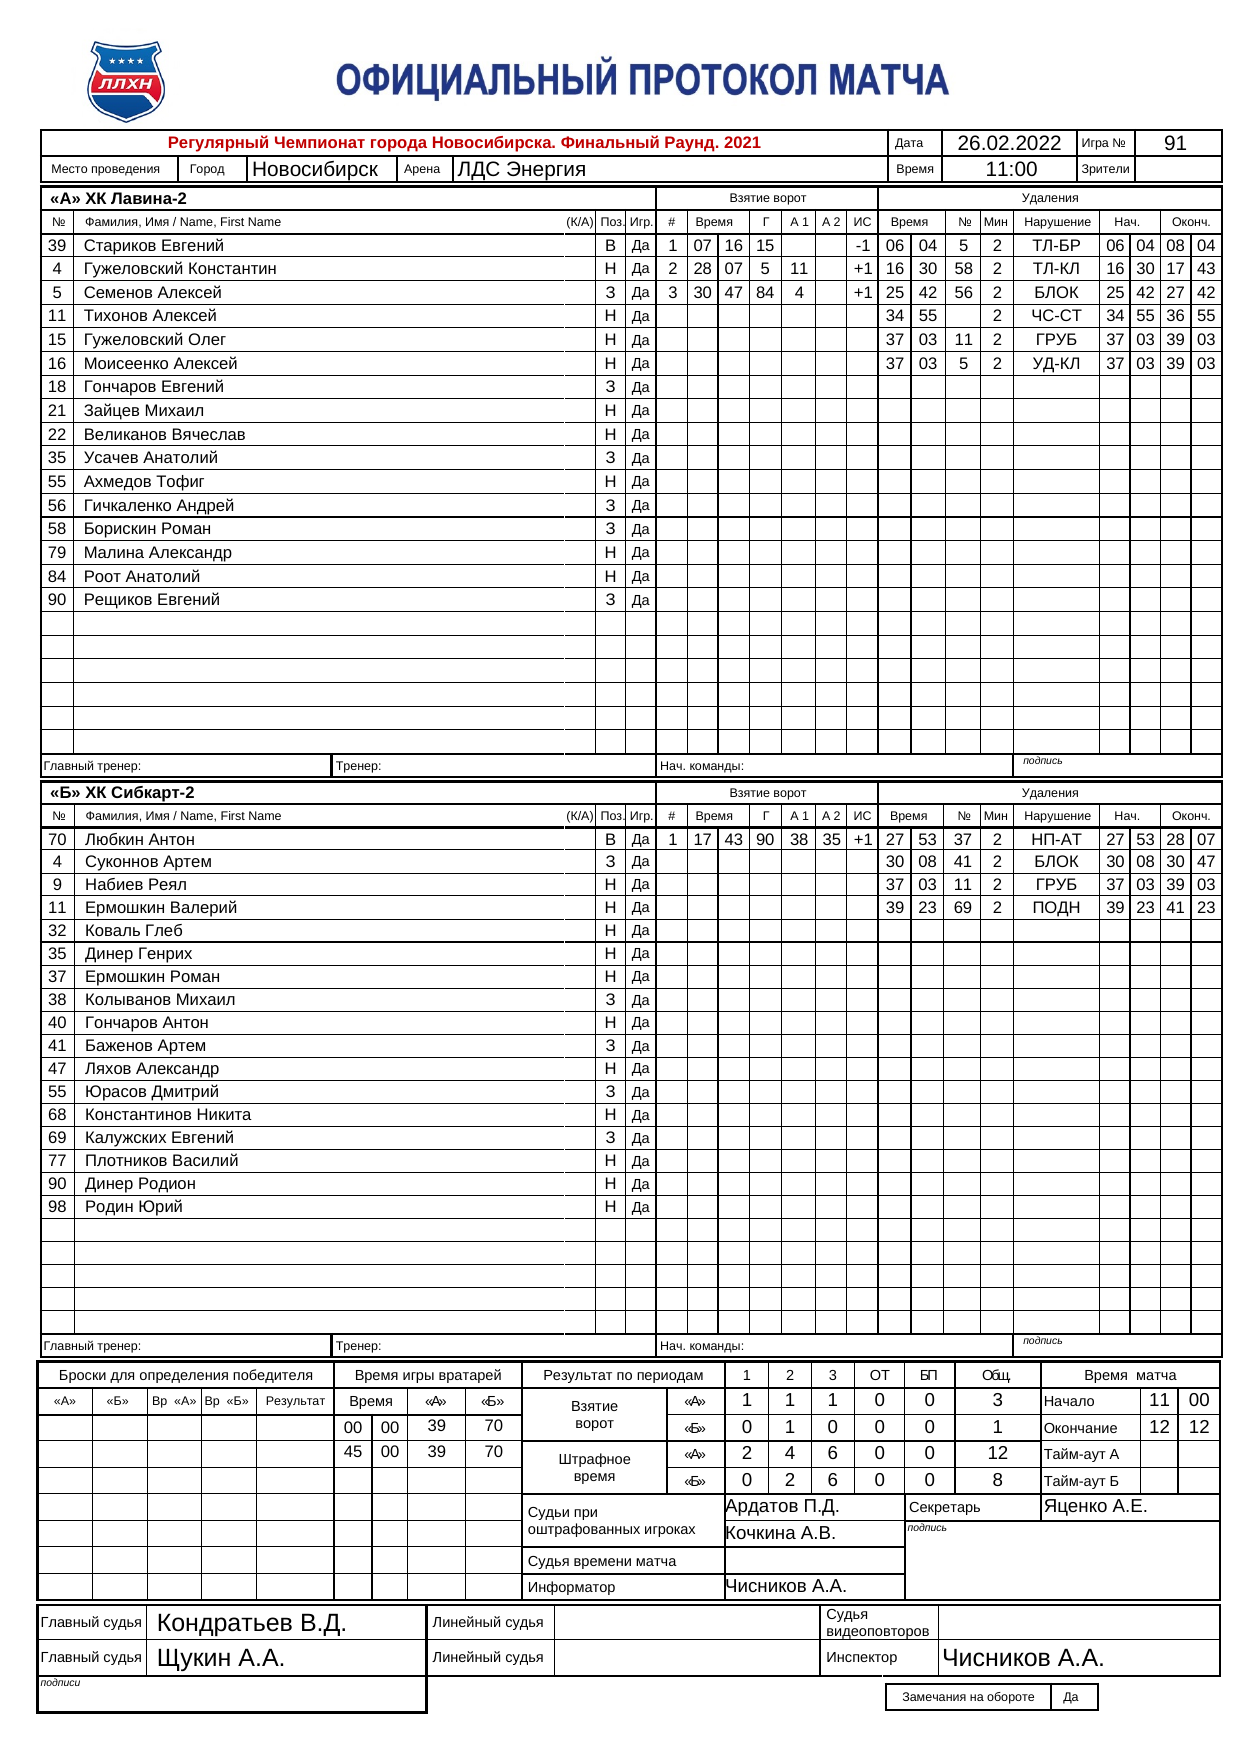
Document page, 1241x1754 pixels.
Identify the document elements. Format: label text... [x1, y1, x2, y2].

table_cell [750, 966, 781, 987]
table_cell З [596, 1035, 625, 1057]
table_cell [39, 1441, 92, 1467]
table_cell Да [626, 1081, 655, 1103]
table_cell [1100, 1035, 1129, 1057]
table_cell [1161, 1035, 1190, 1057]
table_cell [750, 1150, 781, 1172]
table_cell 07 [1192, 829, 1221, 849]
table_cell Коваль Глеб [75, 920, 564, 941]
table_cell Фамилия, Имя / Name, First Name [74, 211, 565, 233]
table_cell [883, 1677, 1220, 1681]
table_cell 42 [1192, 281, 1221, 303]
table_cell [1161, 1288, 1190, 1310]
table_cell [1192, 943, 1221, 964]
table_cell Н [596, 470, 625, 493]
table_cell [657, 518, 687, 540]
table_cell [1161, 1104, 1190, 1126]
table_cell [1161, 707, 1190, 729]
table_cell [1192, 1288, 1221, 1310]
table_cell [1192, 1104, 1221, 1126]
table_cell [565, 281, 595, 303]
table_cell [657, 328, 687, 351]
table_cell 2 [981, 281, 1013, 303]
table_cell [1014, 636, 1099, 658]
table_cell [879, 446, 910, 469]
table_cell 39 [1161, 328, 1190, 351]
table_cell [782, 989, 815, 1011]
table_cell Инспектор [821, 1640, 938, 1675]
table_cell [596, 1265, 625, 1287]
table_cell 27 [1161, 281, 1190, 303]
table_cell Да [626, 829, 655, 849]
table_cell [879, 636, 910, 658]
table_cell [1161, 565, 1190, 587]
table_cell [946, 588, 980, 611]
table_cell Г [750, 211, 781, 233]
table_cell [782, 659, 815, 682]
table_cell Суконнов Артем [75, 850, 564, 872]
table_cell Время [335, 1389, 407, 1413]
table_header Регулярный Чемпионат города Новосибирска. Финальный Раунд. 2021 [42, 131, 887, 155]
table_cell ГРУБ [1014, 328, 1099, 351]
table_cell [1192, 565, 1221, 587]
table_cell [148, 1441, 201, 1467]
table_cell [912, 1058, 943, 1079]
table_cell 6 [812, 1442, 854, 1467]
table_cell 42 [1131, 281, 1160, 303]
table_cell 2 [981, 896, 1013, 918]
table_cell [750, 920, 781, 941]
table_cell 00 [335, 1416, 371, 1440]
table_cell [816, 1265, 846, 1287]
table_cell [981, 989, 1013, 1011]
table_cell [719, 470, 749, 493]
table_cell [847, 1173, 877, 1195]
table_cell Главный тренер: [42, 1335, 330, 1356]
table_cell [1100, 1265, 1129, 1287]
table_cell 37 [1100, 874, 1129, 895]
table_cell [408, 1547, 465, 1573]
table_cell [42, 707, 73, 729]
table_cell А 2 [816, 211, 846, 233]
table_cell Родин Юрий [75, 1196, 564, 1218]
table_cell [74, 707, 564, 729]
table_cell [565, 541, 595, 564]
table_cell [750, 1288, 781, 1310]
table_cell [1100, 399, 1129, 422]
table_cell 68 [42, 1104, 74, 1126]
table_cell [565, 636, 595, 658]
table_cell Информатор [523, 1575, 724, 1599]
table_cell НП-АТ [1014, 829, 1099, 849]
table_cell [1014, 730, 1099, 753]
table_cell [42, 1219, 74, 1241]
table_cell [1131, 1311, 1160, 1333]
table_cell Время [879, 805, 943, 826]
table_cell [912, 636, 945, 658]
table_cell [719, 494, 749, 516]
table_cell Нач. [1100, 211, 1160, 233]
table_cell [847, 683, 877, 706]
table_cell № [42, 211, 73, 233]
table_cell Окончание [1042, 1415, 1140, 1440]
table_cell [1131, 494, 1160, 516]
table_cell [565, 1265, 595, 1287]
table_cell [782, 874, 815, 895]
table_cell [565, 1104, 595, 1126]
table_cell Н [596, 943, 625, 964]
table_cell [657, 470, 687, 493]
table_cell 84 [42, 565, 73, 587]
table_cell [847, 1288, 877, 1310]
table_cell [565, 989, 595, 1011]
table_cell [782, 470, 815, 493]
table_cell А 1 [782, 211, 815, 233]
table_cell [657, 305, 687, 327]
table_cell [596, 636, 625, 658]
table_cell Главный судья [39, 1640, 146, 1675]
table_cell [782, 1196, 815, 1218]
table_cell 55 [42, 1081, 74, 1103]
table_cell [688, 494, 717, 516]
table_cell Борискин Роман [74, 518, 564, 540]
table_cell [879, 612, 910, 634]
table_cell 2 [981, 257, 1013, 280]
table_cell 28 [1161, 829, 1190, 849]
table_cell [1014, 494, 1099, 516]
table_cell 0 [812, 1415, 854, 1440]
table_cell [1100, 730, 1129, 753]
table_cell ГРУБ [1014, 874, 1099, 895]
table_cell Моисеенко Алексей [74, 352, 564, 374]
table_cell [879, 943, 910, 964]
table_cell [719, 1311, 749, 1333]
table_cell Да [626, 1173, 655, 1195]
table_cell [565, 1196, 595, 1218]
table_cell 53 [1131, 829, 1160, 849]
table_cell [565, 1288, 595, 1310]
table_cell [816, 1311, 846, 1333]
table_cell подпись [1014, 755, 1221, 776]
table_cell [202, 1494, 256, 1520]
table_cell 1 [657, 235, 687, 256]
table_cell [1014, 683, 1099, 706]
table_cell 25 [879, 281, 910, 303]
table_cell 79 [42, 541, 73, 564]
table_cell [626, 683, 655, 706]
table_cell [816, 446, 846, 469]
table_cell [1192, 730, 1221, 753]
table_cell [1131, 1058, 1160, 1079]
table_cell [912, 565, 945, 587]
table_cell [688, 565, 717, 587]
table_header Дата [889, 131, 941, 155]
table_cell [847, 470, 877, 493]
table_cell [944, 1173, 980, 1195]
table_cell «Б» [93, 1389, 147, 1413]
table_cell [816, 896, 846, 918]
table_cell [750, 352, 781, 374]
table_cell [782, 446, 815, 469]
table_header «А» ХК Лавина-2 [42, 188, 655, 209]
table_cell [782, 943, 815, 964]
table_cell [719, 588, 749, 611]
table_cell Гончаров Евгений [74, 376, 564, 398]
table_cell [1161, 1196, 1190, 1218]
table_cell Ляхов Александр [75, 1058, 564, 1079]
table_cell 22 [42, 423, 73, 445]
table_cell Кочкина А.В. [726, 1521, 904, 1546]
table_cell [750, 1265, 781, 1287]
table_cell [1014, 1219, 1099, 1241]
table_cell [657, 896, 687, 918]
table_cell [847, 612, 877, 634]
table_cell [657, 1311, 687, 1333]
table_cell Рещиков Евгений [74, 588, 564, 611]
table_cell [912, 1288, 943, 1310]
table_cell [946, 707, 980, 729]
table_cell [565, 305, 595, 327]
table_cell [202, 1441, 256, 1467]
table_cell [93, 1547, 147, 1573]
table_cell [719, 518, 749, 540]
table_cell 58 [42, 518, 73, 540]
table_cell 43 [1192, 257, 1221, 280]
table_cell [1100, 1104, 1129, 1126]
table_cell [719, 305, 749, 327]
table_cell [847, 707, 877, 729]
table_cell Да [626, 235, 655, 256]
table_cell 77 [42, 1150, 74, 1172]
table_cell [565, 943, 595, 964]
table_cell [1100, 541, 1129, 564]
table_cell 15 [750, 235, 781, 256]
table_cell [719, 328, 749, 351]
table_cell [1100, 376, 1129, 398]
table_cell 2 [981, 829, 1013, 849]
table_cell [466, 1494, 521, 1520]
table_cell [1100, 683, 1129, 706]
table_cell [596, 1311, 625, 1333]
table_cell 4 [782, 281, 815, 303]
table_cell 1 [812, 1389, 854, 1413]
table_cell [719, 1219, 749, 1241]
table_cell [847, 1127, 877, 1149]
table_cell [42, 1242, 74, 1264]
table_cell Да [626, 1012, 655, 1033]
table_cell [1161, 1311, 1190, 1333]
table_cell Да [626, 1035, 655, 1057]
table_cell [847, 1219, 877, 1241]
table_cell [816, 423, 846, 445]
table_cell [373, 1574, 407, 1599]
table_cell [847, 1150, 877, 1172]
table_cell [75, 1265, 564, 1287]
table_cell [944, 1150, 980, 1172]
table_cell подписи [39, 1677, 425, 1711]
table_cell [750, 1012, 781, 1033]
table_cell [257, 1441, 333, 1467]
table_cell [1100, 966, 1129, 987]
table_cell Поз. [596, 805, 625, 826]
table_cell Мин [981, 805, 1013, 826]
table_cell Тренер: [333, 755, 655, 776]
table_cell [596, 1219, 625, 1241]
table_cell Малина Александр [74, 541, 564, 564]
table_cell [42, 730, 73, 753]
table_cell [946, 494, 980, 516]
table_cell [1161, 1127, 1190, 1149]
table_cell [1161, 1058, 1190, 1079]
table_cell [74, 659, 564, 682]
table_cell Усачев Анатолий [74, 446, 564, 469]
table_cell # [657, 805, 687, 826]
table_cell [1100, 1173, 1129, 1195]
table_cell [596, 659, 625, 682]
table_cell [1014, 1035, 1099, 1057]
table_cell 11 [42, 896, 74, 918]
table_cell [565, 612, 595, 634]
table_cell [912, 659, 945, 682]
table_cell 34 [1100, 305, 1129, 327]
table_cell Да [626, 470, 655, 493]
table_cell [555, 1640, 819, 1675]
table_cell [688, 659, 717, 682]
table_cell [688, 850, 717, 872]
table_cell Юрасов Дмитрий [75, 1081, 564, 1103]
table_cell [688, 376, 717, 398]
table_cell Набиев Реял [75, 874, 564, 895]
table_cell [1100, 1081, 1129, 1103]
table_cell [719, 1104, 749, 1126]
table_cell 03 [912, 874, 943, 895]
table_cell [1100, 1311, 1129, 1333]
table_cell [565, 707, 595, 729]
table_cell Время [879, 211, 945, 233]
table_cell [74, 730, 564, 753]
table_cell [565, 399, 595, 422]
table_cell [1100, 1288, 1129, 1310]
table_cell [912, 1150, 943, 1172]
table_cell [1100, 588, 1129, 611]
table_cell [719, 446, 749, 469]
table_cell [596, 707, 625, 729]
table_cell 5 [946, 235, 980, 256]
table_cell ЧС-СТ [1014, 305, 1099, 327]
table_cell [750, 850, 781, 872]
table_cell 39 [408, 1416, 465, 1440]
table_cell 0 [726, 1415, 768, 1440]
table_cell [42, 683, 73, 706]
table_cell [816, 920, 846, 941]
table_cell [879, 376, 910, 398]
table_cell З [596, 588, 625, 611]
table_cell [750, 518, 781, 540]
table_cell [782, 683, 815, 706]
table_cell [657, 989, 687, 1011]
table_cell 11:00 [943, 157, 1076, 181]
table_cell [719, 612, 749, 634]
table_cell [981, 1012, 1013, 1033]
table_cell [981, 659, 1013, 682]
table_cell [816, 612, 846, 634]
table_cell [879, 1058, 910, 1079]
table_cell [565, 829, 595, 849]
table_cell [816, 541, 846, 564]
table_cell [782, 707, 815, 729]
table_cell [782, 850, 815, 872]
table_cell [782, 376, 815, 398]
table_cell [912, 376, 945, 398]
table_cell [879, 920, 910, 941]
table_cell Да [626, 874, 655, 895]
table_cell [93, 1416, 147, 1440]
table_cell [981, 470, 1013, 493]
table_cell [688, 423, 717, 445]
table_cell Любкин Антон [75, 829, 564, 849]
table_cell [257, 1574, 333, 1599]
table_cell [912, 683, 945, 706]
table_cell 03 [1131, 874, 1160, 895]
table_cell [626, 1242, 655, 1264]
table_cell Линейный судья [428, 1640, 554, 1675]
table_cell [1131, 1035, 1160, 1057]
table_cell Яценко А.Е. [1042, 1495, 1219, 1520]
table_cell Н [596, 1012, 625, 1033]
table_cell [879, 1288, 910, 1310]
table_cell 1 [769, 1389, 811, 1413]
table_cell [816, 730, 846, 753]
table_cell Да [626, 328, 655, 351]
table_cell [782, 1104, 815, 1126]
table_cell [782, 1242, 815, 1264]
table_cell 0 [905, 1415, 954, 1440]
table_cell [719, 1150, 749, 1172]
table_cell Гончаров Антон [75, 1012, 564, 1033]
table_cell 12 [1141, 1415, 1177, 1440]
table_cell [944, 920, 980, 941]
table_cell [688, 328, 717, 351]
table_cell [816, 235, 846, 256]
table_cell Оконч. [1161, 211, 1221, 233]
table_cell подпись [906, 1522, 1219, 1599]
table_cell [75, 1219, 564, 1241]
table_cell [657, 446, 687, 469]
table_cell [981, 1150, 1013, 1172]
table_cell 04 [912, 235, 945, 256]
table_cell З [596, 281, 625, 303]
table_cell [981, 565, 1013, 587]
table_cell [657, 1104, 687, 1126]
table_cell 0 [855, 1415, 904, 1440]
table_cell 39 [1161, 874, 1190, 895]
table_cell [847, 1058, 877, 1079]
table_cell [847, 1196, 877, 1218]
table_cell [626, 612, 655, 634]
table_cell Оконч. [1161, 805, 1221, 826]
table_cell [912, 730, 945, 753]
table_cell [596, 1242, 625, 1264]
table_cell [202, 1574, 256, 1599]
table_cell [719, 1127, 749, 1149]
table_cell [719, 541, 749, 564]
table_cell [750, 446, 781, 469]
table_cell [257, 1521, 333, 1546]
table_cell [750, 588, 781, 611]
table_cell [1131, 612, 1160, 634]
table_cell [565, 874, 595, 895]
table_cell [1100, 565, 1129, 587]
table_cell [782, 1012, 815, 1033]
table_cell [879, 707, 910, 729]
table_cell [148, 1416, 201, 1440]
table_cell [719, 850, 749, 872]
table_cell [750, 541, 781, 564]
table_cell [944, 1288, 980, 1310]
table_cell 39 [1161, 352, 1190, 374]
table_cell [565, 518, 595, 540]
table_cell 08 [1131, 850, 1160, 872]
table_cell Нач. команды: [657, 1335, 1012, 1356]
table_cell [782, 612, 815, 634]
table_cell [879, 1219, 910, 1241]
table_cell [1014, 541, 1099, 564]
table_cell [657, 636, 687, 658]
table_cell +1 [847, 281, 877, 303]
table_cell 56 [42, 494, 73, 516]
table_cell Да [626, 943, 655, 964]
table_cell [879, 1104, 910, 1126]
table_cell [657, 874, 687, 895]
table_cell [565, 470, 595, 493]
table_cell 4 [769, 1442, 811, 1467]
table_cell [847, 730, 877, 753]
table_cell [657, 588, 687, 611]
table_cell [565, 352, 595, 374]
table_cell Да [626, 399, 655, 422]
table_cell [750, 1127, 781, 1149]
table_cell [782, 1311, 815, 1333]
table_cell [981, 1058, 1013, 1079]
table_cell [847, 1012, 877, 1033]
table_cell Ермошкин Роман [75, 966, 564, 987]
table_cell [847, 305, 877, 327]
table_cell 06 [879, 235, 910, 256]
table_cell [1100, 612, 1129, 634]
table_cell [847, 588, 877, 611]
table_cell [93, 1468, 147, 1493]
table_cell [719, 423, 749, 445]
table_cell Да [626, 423, 655, 445]
table_cell 9 [42, 874, 74, 895]
table_cell [1161, 612, 1190, 634]
table_cell [1131, 399, 1160, 422]
table_cell [565, 235, 595, 256]
table_cell Ахмедов Тофиг [74, 470, 564, 493]
table_cell [1161, 1150, 1190, 1172]
table_cell [1131, 659, 1160, 682]
table_cell А 2 [816, 805, 846, 826]
table_cell [373, 1547, 407, 1573]
table_cell [1100, 1196, 1129, 1218]
table_cell 37 [944, 829, 980, 849]
table_cell [1141, 1468, 1177, 1493]
table_cell [944, 1265, 980, 1287]
table_cell 36 [1161, 305, 1190, 327]
table_cell [1192, 1242, 1221, 1264]
table_cell [75, 1311, 564, 1333]
table_cell 00 [373, 1441, 407, 1467]
table_cell [782, 1127, 815, 1149]
table_cell [1161, 989, 1190, 1011]
table_cell [565, 257, 595, 280]
table_cell [981, 1104, 1013, 1126]
table_cell Н [596, 1173, 625, 1195]
table_cell [1014, 659, 1099, 682]
table_cell [1161, 1173, 1190, 1195]
table_cell [1131, 1127, 1160, 1149]
table_cell 70 [42, 829, 74, 849]
table_cell [1131, 446, 1160, 469]
table_cell [1014, 423, 1099, 445]
table_cell [1100, 636, 1129, 658]
table_cell 70 [466, 1441, 521, 1467]
table_cell 45 [335, 1441, 371, 1467]
table_cell 3 [657, 281, 687, 303]
table_cell [847, 659, 877, 682]
table_cell [912, 1104, 943, 1126]
table_cell № [946, 211, 980, 233]
table_cell [466, 1547, 521, 1573]
table_cell [1014, 376, 1099, 398]
table_cell 1 [726, 1389, 768, 1413]
table_cell 2 [981, 850, 1013, 872]
table_cell [1141, 1441, 1177, 1467]
table_cell [1099, 1682, 1220, 1711]
table_cell 35 [42, 943, 74, 964]
table_cell [719, 352, 749, 374]
table_cell 3 [956, 1389, 1040, 1413]
table_cell [688, 1311, 717, 1333]
table_cell [782, 730, 815, 753]
table_cell 0 [855, 1468, 904, 1493]
table_cell [816, 352, 846, 374]
table_header Результат по периодам [523, 1363, 724, 1387]
table_cell [981, 943, 1013, 964]
table_cell 2 [981, 235, 1013, 256]
table_cell Взятие ворот [523, 1389, 666, 1440]
table_cell Баженов Артем [75, 1035, 564, 1057]
table_cell [782, 1265, 815, 1287]
table_cell 37 [879, 328, 910, 351]
table_cell Н [596, 874, 625, 895]
table_cell [74, 612, 564, 634]
table_cell Чисников А.А. [939, 1640, 1219, 1675]
table_cell 39 [1100, 896, 1129, 918]
table_cell [1192, 1035, 1221, 1057]
table_cell [782, 920, 815, 941]
table_cell Г [750, 805, 781, 826]
table_cell [847, 874, 877, 895]
table_cell [1192, 920, 1221, 941]
table_cell [1131, 1196, 1160, 1218]
table_cell Нач. [1100, 805, 1160, 826]
table_cell Стариков Евгений [74, 235, 564, 256]
table_cell [1192, 1311, 1221, 1333]
table_cell [750, 1173, 781, 1195]
table_cell [750, 612, 781, 634]
table_cell 0 [855, 1442, 904, 1467]
table_cell Да [626, 896, 655, 918]
table_cell 15 [42, 328, 73, 351]
table_cell 55 [42, 470, 73, 493]
table_cell Н [596, 423, 625, 445]
table_cell 2 [657, 257, 687, 280]
table_cell [981, 1311, 1013, 1333]
table_cell -1 [847, 235, 877, 256]
table_cell [912, 943, 943, 964]
table_cell Тайм-аут А [1042, 1441, 1140, 1467]
table_cell Калужских Евгений [75, 1127, 564, 1149]
table_cell 2 [981, 352, 1013, 374]
table_cell [981, 399, 1013, 422]
table_cell Начало [1042, 1389, 1140, 1413]
table_cell 35 [816, 829, 846, 849]
table_cell [879, 518, 910, 540]
table_cell [626, 636, 655, 658]
table_cell 5 [42, 281, 73, 303]
table_cell [981, 376, 1013, 398]
table_cell [1131, 636, 1160, 658]
table_cell [688, 470, 717, 493]
table_cell [847, 446, 877, 469]
table_cell [408, 1574, 465, 1599]
table_cell 5 [946, 352, 980, 374]
table_cell [688, 1012, 717, 1033]
table_cell 1 [657, 829, 687, 849]
table_cell Динер Родион [75, 1173, 564, 1195]
table_cell [335, 1574, 371, 1599]
table_cell [981, 1081, 1013, 1103]
table_cell 69 [42, 1127, 74, 1149]
table_cell Да [626, 1127, 655, 1149]
table_cell [847, 943, 877, 964]
table_cell [1192, 966, 1221, 987]
table_header Общ. [956, 1363, 1040, 1387]
table_cell [148, 1574, 201, 1599]
table_cell [596, 730, 625, 753]
table_cell «А» [408, 1389, 465, 1413]
table_cell [946, 541, 980, 564]
table_cell [1161, 966, 1190, 987]
table_cell «Б » [466, 1389, 521, 1413]
table_cell Да [626, 1150, 655, 1172]
table_cell [879, 494, 910, 516]
table_cell [1131, 989, 1160, 1011]
table_cell [688, 1242, 717, 1264]
table_cell [1014, 989, 1099, 1011]
table_cell ПОДН [1014, 896, 1099, 918]
table_cell [847, 989, 877, 1011]
table_cell 03 [912, 352, 945, 374]
table_cell [626, 1288, 655, 1310]
table_cell Да [626, 1196, 655, 1218]
table_cell [1131, 470, 1160, 493]
table_cell Да [626, 920, 655, 941]
table_cell [688, 730, 717, 753]
table_cell [1192, 659, 1221, 682]
table_cell [688, 1196, 717, 1218]
table_cell [565, 730, 595, 753]
table_cell Да [626, 446, 655, 469]
table_cell [782, 966, 815, 987]
table_header БП [905, 1363, 954, 1387]
table_cell 55 [1192, 305, 1221, 327]
table_cell [1192, 612, 1221, 634]
table_cell «А» [668, 1442, 724, 1467]
table_cell 42 [912, 281, 945, 303]
table_cell [719, 376, 749, 398]
table_cell [750, 305, 781, 327]
table_cell Да [626, 588, 655, 611]
table_cell 37 [879, 352, 910, 374]
table_cell [816, 636, 846, 658]
table_cell Да [626, 966, 655, 987]
table_cell Зрители [1078, 157, 1134, 181]
table_cell [688, 541, 717, 564]
table_cell [879, 966, 910, 987]
table_cell [596, 683, 625, 706]
table_cell Н [596, 1150, 625, 1172]
table_cell [466, 1521, 521, 1546]
table_cell [782, 1173, 815, 1195]
table_cell [1179, 1441, 1219, 1467]
table_cell [1100, 1242, 1129, 1264]
table_cell [657, 565, 687, 587]
table_cell [981, 1173, 1013, 1195]
table_cell [912, 612, 945, 634]
table_cell Н [596, 328, 625, 351]
table_cell «Б» [668, 1468, 724, 1493]
table_cell [912, 399, 945, 422]
table_cell [1161, 1242, 1190, 1264]
table_cell [944, 1058, 980, 1079]
table_cell [719, 1265, 749, 1287]
table_cell Ермошкин Валерий [75, 896, 564, 918]
table_cell [657, 399, 687, 422]
table_cell [1192, 636, 1221, 658]
table_cell [944, 989, 980, 1011]
table_cell 00 [373, 1416, 407, 1440]
table_cell [565, 896, 595, 918]
table_cell 55 [1131, 305, 1160, 327]
table_cell [912, 541, 945, 564]
table_cell [1014, 399, 1099, 422]
table_header 2 [769, 1363, 811, 1387]
table_cell Н [596, 352, 625, 374]
table_cell «А» [39, 1389, 92, 1413]
table_cell [1131, 1219, 1160, 1241]
table_cell З [596, 1081, 625, 1103]
table_cell [719, 1173, 749, 1195]
table_cell 11 [1141, 1389, 1177, 1413]
table_cell Да [626, 850, 655, 872]
table_cell [816, 707, 846, 729]
table_cell [946, 446, 980, 469]
table_cell [335, 1521, 371, 1546]
table_cell [1131, 1265, 1160, 1287]
table_cell [565, 659, 595, 682]
table_cell [847, 423, 877, 445]
table_cell [750, 328, 781, 351]
table_cell Гужеловский Константин [74, 257, 564, 280]
table_cell [782, 305, 815, 327]
table_cell [946, 565, 980, 587]
table_cell [1131, 541, 1160, 564]
table_cell 08 [1161, 235, 1190, 256]
table_cell [981, 1196, 1013, 1218]
table_cell 28 [688, 257, 717, 280]
table_cell [688, 1035, 717, 1057]
table_cell [1014, 1265, 1099, 1287]
table_cell [939, 1606, 1219, 1639]
table_cell [1192, 541, 1221, 564]
table_cell 2 [981, 305, 1013, 327]
table_cell [782, 352, 815, 374]
table_cell 5 [750, 257, 781, 280]
table_cell БЛОК [1014, 850, 1099, 872]
table_cell [912, 966, 943, 987]
table_cell [719, 1288, 749, 1310]
table_cell [1131, 423, 1160, 445]
table_cell 90 [750, 829, 781, 849]
table_cell [981, 1127, 1013, 1149]
table_cell [688, 305, 717, 327]
table_cell (К/А) [565, 211, 595, 233]
table_cell Нарушение [1014, 805, 1099, 826]
table_cell [657, 1150, 687, 1172]
table_cell [719, 1242, 749, 1264]
table_cell Фамилия, Имя / Name, First Name [75, 805, 565, 826]
table_cell [93, 1441, 147, 1467]
table_cell [816, 874, 846, 895]
table_cell [1014, 446, 1099, 469]
table_cell [879, 1196, 910, 1218]
table_cell Нарушение [1014, 211, 1099, 233]
table_cell Судьи при оштрафованных игроках [523, 1495, 724, 1546]
table_cell [912, 1265, 943, 1287]
table_cell [1131, 1288, 1160, 1310]
table_cell [816, 966, 846, 987]
table_cell [1100, 1127, 1129, 1149]
table_cell [946, 612, 980, 634]
table_cell Да [626, 989, 655, 1011]
table_cell 0 [905, 1389, 954, 1413]
table_cell [719, 989, 749, 1011]
table_cell БЛОК [1014, 281, 1099, 303]
table_cell 30 [1161, 850, 1190, 872]
table_cell [912, 446, 945, 469]
table_cell [1192, 707, 1221, 729]
table_cell [816, 1242, 846, 1264]
table_cell [1192, 1150, 1221, 1172]
table_cell [816, 1127, 846, 1149]
table_cell [39, 1574, 92, 1599]
table_cell [596, 1288, 625, 1310]
table_cell [816, 588, 846, 611]
table_cell [1192, 588, 1221, 611]
table_cell Н [596, 1058, 625, 1079]
table_cell [719, 896, 749, 918]
table_cell 90 [42, 1173, 74, 1195]
table_cell [1014, 1288, 1099, 1310]
table_cell [1100, 423, 1129, 445]
table_cell [750, 376, 781, 398]
table_cell [1131, 730, 1160, 753]
table_cell 03 [1131, 328, 1160, 351]
table_cell Да [626, 305, 655, 327]
table_cell [688, 920, 717, 941]
table_cell [750, 636, 781, 658]
table_cell [688, 588, 717, 611]
table_cell Великанов Вячеслав [74, 423, 564, 445]
table_cell 21 [42, 399, 73, 422]
table_cell 0 [726, 1468, 768, 1493]
table_cell 43 [719, 829, 749, 849]
table_cell 2 [769, 1468, 811, 1493]
table_cell [946, 423, 980, 445]
table_cell [816, 1150, 846, 1172]
table_cell [39, 1547, 92, 1573]
table_cell [879, 423, 910, 445]
table_cell 2 [981, 328, 1013, 351]
table_cell [1131, 1150, 1160, 1172]
table_cell 04 [1192, 235, 1221, 256]
table_cell [1161, 730, 1190, 753]
table_cell [782, 518, 815, 540]
table_cell [257, 1494, 333, 1520]
table_cell [912, 1173, 943, 1195]
table_cell [688, 446, 717, 469]
table_cell [1161, 659, 1190, 682]
table_cell [1014, 1196, 1099, 1218]
table_cell [688, 1104, 717, 1126]
table_cell [565, 1311, 595, 1333]
table_cell [335, 1494, 371, 1520]
table_cell [981, 966, 1013, 987]
table_cell 6 [812, 1468, 854, 1493]
table_cell [1161, 1265, 1190, 1287]
table_cell [879, 1173, 910, 1195]
table_cell [782, 494, 815, 516]
table_cell ИС [847, 805, 877, 826]
table_cell [1192, 1127, 1221, 1149]
table_cell 70 [466, 1416, 521, 1440]
table_cell [1131, 1104, 1160, 1126]
table_cell [42, 612, 73, 634]
table_cell [1192, 376, 1221, 398]
table_cell [750, 874, 781, 895]
table_cell [782, 423, 815, 445]
table_cell [816, 305, 846, 327]
table_cell [657, 1012, 687, 1033]
table_cell [816, 1058, 846, 1079]
table_cell [816, 943, 846, 964]
table_cell Н [596, 305, 625, 327]
table_cell [1131, 565, 1160, 587]
table_cell [946, 376, 980, 398]
table_header Время игры вратарей [335, 1363, 521, 1387]
table_cell [688, 896, 717, 918]
table_cell [626, 1311, 655, 1333]
table_cell [1014, 1081, 1099, 1103]
table_cell [981, 518, 1013, 540]
table_cell [565, 1035, 595, 1057]
table_cell Тихонов Алексей [74, 305, 564, 327]
table_cell 41 [42, 1035, 74, 1057]
table_cell [816, 850, 846, 872]
table_cell [847, 1311, 877, 1333]
table_cell 38 [42, 989, 74, 1011]
table_cell [1192, 446, 1221, 469]
table_cell 84 [750, 281, 781, 303]
table_cell [688, 874, 717, 895]
table_cell [1161, 1012, 1190, 1033]
table_cell Гичкаленко Андрей [74, 494, 564, 516]
table_cell В [596, 235, 625, 256]
table_cell [847, 1104, 877, 1126]
table_cell З [596, 850, 625, 872]
table_cell [1100, 1058, 1129, 1079]
table_cell 41 [1161, 896, 1190, 918]
table_cell [847, 352, 877, 374]
table_cell [42, 659, 73, 682]
table_cell [981, 636, 1013, 658]
table_cell [1131, 1012, 1160, 1033]
table_cell З [596, 446, 625, 469]
table_cell Город [179, 157, 246, 181]
table_cell [1161, 518, 1190, 540]
table_cell [1100, 1150, 1129, 1172]
table_cell 16 [42, 352, 73, 374]
table_cell [688, 1058, 717, 1079]
table_cell [816, 1288, 846, 1310]
table_cell [944, 1035, 980, 1057]
table_cell Да [626, 518, 655, 540]
table_cell [657, 423, 687, 445]
table_cell 47 [719, 281, 749, 303]
table_cell Н [596, 541, 625, 564]
table_cell [688, 1219, 717, 1241]
table_cell [1161, 446, 1190, 469]
table_cell Кондратьев В.Д. [147, 1606, 425, 1639]
table_cell подпись [1014, 1335, 1221, 1356]
table_cell Да [626, 281, 655, 303]
table_cell 07 [688, 235, 717, 256]
table_cell [257, 1416, 333, 1440]
table_cell [1100, 1219, 1129, 1241]
table_cell [1014, 920, 1099, 941]
table_cell [912, 1035, 943, 1057]
table_cell 37 [1100, 328, 1129, 351]
table_cell [565, 376, 595, 398]
table_cell [657, 1288, 687, 1310]
table_cell [688, 1150, 717, 1172]
table_cell [944, 1081, 980, 1103]
table_cell [688, 1265, 717, 1287]
table_cell 4 [42, 850, 74, 872]
table_cell [148, 1521, 201, 1546]
table_cell [93, 1494, 147, 1520]
table_cell [944, 1196, 980, 1218]
table_cell [946, 636, 980, 658]
table_cell Н [596, 966, 625, 987]
table_cell 17 [1161, 257, 1190, 280]
table_cell Да [626, 257, 655, 280]
table_cell Арена [398, 157, 452, 181]
table_cell Н [596, 565, 625, 587]
table_cell [1161, 1219, 1190, 1241]
table_cell [42, 636, 73, 658]
table_cell [148, 1547, 201, 1573]
table_cell [981, 1288, 1013, 1310]
table_cell [944, 1242, 980, 1264]
table_cell [750, 1196, 781, 1218]
table_cell 32 [42, 920, 74, 941]
table_cell [719, 707, 749, 729]
table_cell [1192, 494, 1221, 516]
table_cell 30 [688, 281, 717, 303]
table_header Взятие ворот [657, 188, 877, 209]
table_cell [688, 1127, 717, 1149]
picture [5, 28, 1179, 129]
table_cell [202, 1468, 256, 1493]
table_cell [565, 1150, 595, 1172]
table_cell [912, 588, 945, 611]
table_cell 23 [912, 896, 943, 918]
table_cell 58 [946, 257, 980, 280]
table_cell [879, 989, 910, 1011]
table_cell 27 [879, 829, 910, 849]
table_cell [373, 1468, 407, 1493]
table_cell [1100, 707, 1129, 729]
table_cell [565, 850, 595, 872]
table_cell Роот Анатолий [74, 565, 564, 587]
table_cell Константинов Никита [75, 1104, 564, 1126]
table_cell [565, 1173, 595, 1195]
table_cell [816, 683, 846, 706]
table_cell [1131, 1173, 1160, 1195]
table_cell [912, 1242, 943, 1264]
table_header «Б» ХК Сибкарт-2 [42, 783, 655, 803]
table_cell [816, 1219, 846, 1241]
table_cell [750, 494, 781, 516]
table_cell [657, 1127, 687, 1149]
table_cell 40 [42, 1012, 74, 1033]
table_cell [688, 943, 717, 964]
table_cell [1192, 989, 1221, 1011]
table_cell [944, 1219, 980, 1241]
table_cell Время [688, 211, 749, 233]
table_cell [847, 518, 877, 540]
table_cell [657, 541, 687, 564]
table_cell 38 [782, 829, 815, 849]
table_cell 07 [719, 257, 749, 280]
table_cell [688, 352, 717, 374]
table_cell 16 [719, 235, 749, 256]
table_cell [657, 1242, 687, 1264]
table_cell [1131, 518, 1160, 540]
table_cell [565, 1127, 595, 1149]
table_cell [750, 1242, 781, 1264]
table_cell Гужеловский Олег [74, 328, 564, 351]
table_cell [719, 920, 749, 941]
table_cell «Б» [668, 1415, 724, 1440]
table_cell [719, 683, 749, 706]
table_cell [565, 1058, 595, 1079]
table_cell Ардатов П.Д. [726, 1495, 904, 1520]
table_cell Результат [257, 1389, 333, 1413]
table_cell # [657, 211, 687, 233]
table_cell Да [626, 494, 655, 516]
table_cell [981, 920, 1013, 941]
table_cell [912, 1012, 943, 1033]
table_cell [719, 730, 749, 753]
table_cell [750, 896, 781, 918]
table_cell [1131, 1242, 1160, 1264]
table_cell [1192, 423, 1221, 445]
table_cell [782, 1058, 815, 1079]
table_cell [879, 683, 910, 706]
table_cell [879, 1242, 910, 1264]
table_cell [565, 1081, 595, 1103]
table_header 91 [1136, 131, 1221, 155]
table_cell [688, 707, 717, 729]
table_cell 47 [42, 1058, 74, 1079]
table_cell [428, 1677, 882, 1711]
table_header 3 [812, 1363, 854, 1387]
table_cell [1161, 1081, 1190, 1103]
table_cell 47 [1192, 850, 1221, 872]
table_cell [981, 1035, 1013, 1057]
table_cell Поз. [596, 211, 625, 233]
table_cell [847, 376, 877, 398]
table_cell [408, 1494, 465, 1520]
table_cell Да [626, 352, 655, 374]
table_cell [944, 1127, 980, 1149]
table_cell [847, 966, 877, 987]
table_cell [74, 683, 564, 706]
table_cell 39 [42, 235, 73, 256]
table_cell [1014, 518, 1099, 540]
table_cell [946, 470, 980, 493]
table_cell Да [626, 1104, 655, 1126]
table_cell [1131, 376, 1160, 398]
table_cell 03 [1192, 352, 1221, 374]
table_cell 2 [981, 874, 1013, 895]
table_header Замечания на обороте [887, 1685, 1050, 1709]
table_cell 39 [879, 896, 910, 918]
table_cell [1014, 1173, 1099, 1195]
table_cell Мин [981, 211, 1013, 233]
table_cell [750, 1081, 781, 1103]
table_cell [1161, 943, 1190, 964]
table_cell [782, 565, 815, 587]
table_cell +1 [847, 829, 877, 849]
table_cell [750, 399, 781, 422]
table_cell [1014, 1242, 1099, 1264]
table_cell [879, 1265, 910, 1287]
table_cell [981, 1242, 1013, 1264]
table_cell [1161, 423, 1190, 445]
table_cell [912, 1127, 943, 1149]
table_cell [39, 1416, 92, 1440]
table_cell [657, 1265, 687, 1287]
table_cell [879, 470, 910, 493]
table_cell [912, 518, 945, 540]
table_cell [202, 1547, 256, 1573]
table_cell +1 [847, 257, 877, 280]
table_cell [1014, 1127, 1099, 1149]
table_cell З [596, 494, 625, 516]
table_cell [1014, 470, 1099, 493]
table_cell [750, 470, 781, 493]
table_header Игра № [1078, 131, 1134, 155]
table_cell [750, 1104, 781, 1126]
table_cell [750, 1058, 781, 1079]
table_cell [847, 541, 877, 564]
table_cell [657, 1058, 687, 1079]
table_cell [847, 399, 877, 422]
table_cell [816, 1012, 846, 1033]
table_cell [782, 588, 815, 611]
table_cell [565, 588, 595, 611]
table_cell [75, 1288, 564, 1310]
table_cell [946, 659, 980, 682]
table_cell [782, 1035, 815, 1057]
table_cell [981, 1265, 1013, 1287]
table_cell [847, 1081, 877, 1103]
table_cell Вр «А» [148, 1389, 201, 1413]
table_cell 0 [855, 1389, 904, 1413]
table_cell [1014, 707, 1099, 729]
table_header Время матча [1042, 1363, 1219, 1387]
table_cell [1192, 1058, 1221, 1079]
table_cell [879, 1081, 910, 1103]
table_header ОТ [855, 1363, 904, 1387]
table_header Удаления [879, 783, 1221, 803]
table_cell [1014, 1311, 1099, 1333]
table_cell [912, 920, 943, 941]
table_cell ЛДС Энергия [454, 157, 887, 181]
table_cell [847, 1035, 877, 1057]
table_cell [688, 683, 717, 706]
table_cell Колыванов Михаил [75, 989, 564, 1011]
table_cell 16 [1100, 257, 1129, 280]
table_cell Тайм-аут Б [1042, 1468, 1140, 1493]
table_cell [202, 1416, 256, 1440]
table_cell [657, 850, 687, 872]
table_cell [1161, 541, 1190, 564]
table_cell [1192, 683, 1221, 706]
table_cell [847, 565, 877, 587]
table_cell [1161, 588, 1190, 611]
table_cell [912, 1219, 943, 1241]
table_cell Секретарь [906, 1495, 1040, 1520]
table_cell [1100, 518, 1129, 540]
table_header Броски для определения победителя [39, 1363, 333, 1387]
table_cell [1131, 707, 1160, 729]
table_cell 4 [42, 257, 73, 280]
table_cell [93, 1574, 147, 1599]
table_cell 00 [1179, 1389, 1219, 1413]
table_cell [816, 376, 846, 398]
table_cell [750, 707, 781, 729]
table_cell [565, 328, 595, 351]
table_cell [847, 1242, 877, 1264]
table_cell [944, 943, 980, 964]
table_cell [782, 636, 815, 658]
table_cell [565, 494, 595, 516]
table_cell [626, 1265, 655, 1287]
table_cell [816, 659, 846, 682]
table_cell [750, 659, 781, 682]
table_cell [912, 1081, 943, 1103]
table_cell Плотников Василий [75, 1150, 564, 1172]
table_cell [981, 612, 1013, 634]
table_cell Главный тренер: [42, 755, 330, 776]
table_cell [565, 1219, 595, 1241]
table_cell [912, 423, 945, 445]
table_cell [688, 612, 717, 634]
table_cell З [596, 1127, 625, 1149]
table_cell [981, 494, 1013, 516]
table_cell 0 [905, 1468, 954, 1493]
table_cell [688, 1288, 717, 1310]
table_cell [782, 328, 815, 351]
table_cell [1100, 943, 1129, 964]
table_cell [39, 1521, 92, 1546]
table_cell Зайцев Михаил [74, 399, 564, 422]
table_cell [782, 1288, 815, 1310]
table_cell [1100, 1012, 1129, 1033]
table_cell [719, 659, 749, 682]
table_cell [657, 730, 687, 753]
table_cell [946, 518, 980, 540]
table_cell [847, 850, 877, 872]
table_cell 17 [688, 829, 717, 849]
table_cell Н [596, 1104, 625, 1126]
table_cell Н [596, 896, 625, 918]
table_cell [1161, 920, 1190, 941]
table_cell [719, 1035, 749, 1057]
table_cell [981, 683, 1013, 706]
table_cell [847, 494, 877, 516]
table_cell [688, 1173, 717, 1195]
table_cell 08 [912, 850, 943, 872]
table_cell [408, 1521, 465, 1546]
table_cell [816, 257, 846, 280]
table_cell [42, 1311, 74, 1333]
table_cell [1014, 1104, 1099, 1126]
table_cell [657, 494, 687, 516]
table_cell Место проведения [42, 157, 177, 181]
table_cell [657, 1035, 687, 1057]
table_cell [688, 966, 717, 987]
table_cell Чисников А.А. [726, 1575, 904, 1599]
table_cell З [596, 376, 625, 398]
table_cell [335, 1468, 371, 1493]
table_cell [719, 943, 749, 964]
table_cell Щукин А.А. [147, 1640, 425, 1675]
table_cell [847, 896, 877, 918]
table_cell [946, 399, 980, 422]
table_cell [782, 1081, 815, 1103]
table_cell [847, 328, 877, 351]
table_cell Н [596, 1196, 625, 1218]
table_cell 11 [946, 328, 980, 351]
table_cell [1014, 612, 1099, 634]
table_cell [782, 1150, 815, 1172]
table_cell [1131, 588, 1160, 611]
table_cell [719, 1012, 749, 1033]
table_cell [1014, 966, 1099, 987]
table_cell [565, 920, 595, 941]
table_cell Вр «Б» [202, 1389, 256, 1413]
table_cell [373, 1521, 407, 1546]
table_cell 98 [42, 1196, 74, 1218]
table_cell [879, 1127, 910, 1149]
table_cell [1100, 659, 1129, 682]
table_cell (К/А) [565, 805, 595, 826]
table_cell [688, 1081, 717, 1103]
table_cell № [42, 805, 74, 826]
table_cell 11 [944, 874, 980, 895]
table_cell [74, 636, 564, 658]
table_cell [816, 470, 846, 493]
table_cell [782, 1219, 815, 1241]
table_cell 90 [42, 588, 73, 611]
table_cell Да [626, 565, 655, 587]
table_cell 23 [1192, 896, 1221, 918]
table_cell [847, 1265, 877, 1287]
table_cell [657, 943, 687, 964]
table_cell З [596, 518, 625, 540]
table_cell [657, 920, 687, 941]
table_cell Игр. [626, 805, 655, 826]
table_cell [981, 446, 1013, 469]
table_cell 37 [42, 966, 74, 987]
table_cell 0 [905, 1442, 954, 1467]
table_cell ИС [847, 211, 877, 233]
table_cell [782, 541, 815, 564]
table_cell Да [626, 541, 655, 564]
table_cell [879, 399, 910, 422]
table_cell [1161, 494, 1190, 516]
table_cell 04 [1131, 235, 1160, 256]
table_cell [596, 612, 625, 634]
table_cell [257, 1468, 333, 1493]
table_cell [1131, 943, 1160, 964]
table_cell [1131, 920, 1160, 941]
table_cell 41 [944, 850, 980, 872]
table_cell [912, 1196, 943, 1218]
table_cell З [596, 989, 625, 1011]
table_cell [1100, 470, 1129, 493]
table_cell [912, 494, 945, 516]
table_cell [816, 494, 846, 516]
table_cell [39, 1494, 92, 1520]
table_cell [816, 1173, 846, 1195]
table_cell [657, 352, 687, 374]
table_cell Время [889, 157, 941, 181]
table_cell 03 [1131, 352, 1160, 374]
table_cell Семенов Алексей [74, 281, 564, 303]
table_cell 1 [769, 1415, 811, 1440]
table_cell [879, 1035, 910, 1057]
table_cell Н [596, 257, 625, 280]
table_cell [750, 1035, 781, 1057]
table_header Да [1052, 1685, 1097, 1709]
table_cell ТЛ-БР [1014, 235, 1099, 256]
table_cell [981, 541, 1013, 564]
table_cell [782, 399, 815, 422]
table_cell [944, 1311, 980, 1333]
table_cell [946, 730, 980, 753]
table_cell [1192, 399, 1221, 422]
table_cell [912, 989, 943, 1011]
table_cell 37 [879, 874, 910, 895]
table_cell [408, 1468, 465, 1493]
table_cell Тренер: [333, 1335, 655, 1356]
table_cell 03 [1192, 874, 1221, 895]
table_cell [946, 305, 980, 327]
table_cell 35 [42, 446, 73, 469]
table_cell [1192, 518, 1221, 540]
table_cell [565, 966, 595, 987]
table_cell [39, 1468, 92, 1493]
table_cell [719, 1058, 749, 1079]
table_cell [719, 636, 749, 658]
table_cell [719, 966, 749, 987]
table_cell [981, 588, 1013, 611]
table_cell Время [688, 805, 749, 826]
table_cell 16 [879, 257, 910, 280]
table_cell [1161, 683, 1190, 706]
table_cell [946, 683, 980, 706]
table_cell 23 [1131, 896, 1160, 918]
table_cell [626, 659, 655, 682]
table_cell Главный судья [39, 1606, 146, 1639]
table_cell [879, 730, 910, 753]
table_header 1 [726, 1363, 768, 1387]
table_cell [657, 1219, 687, 1241]
table_cell [719, 399, 749, 422]
table_cell 30 [1100, 850, 1129, 872]
table_cell [1161, 399, 1190, 422]
table_cell [657, 683, 687, 706]
table_cell [879, 541, 910, 564]
table_cell [981, 707, 1013, 729]
table_cell [565, 565, 595, 587]
table_cell [565, 446, 595, 469]
table_cell [657, 1173, 687, 1195]
table_cell [1100, 920, 1129, 941]
table_cell [944, 966, 980, 987]
table_cell [1192, 1265, 1221, 1287]
table_cell [1131, 1081, 1160, 1103]
table_cell Игр. [626, 211, 655, 233]
table_cell 30 [912, 257, 945, 280]
table_cell [555, 1606, 819, 1639]
table_cell № [944, 805, 980, 826]
table_cell [750, 943, 781, 964]
table_cell [879, 588, 910, 611]
table_cell 69 [944, 896, 980, 918]
table_cell [626, 707, 655, 729]
table_cell [335, 1547, 371, 1573]
table_cell 18 [42, 376, 73, 398]
table_cell [719, 565, 749, 587]
table_cell [75, 1242, 564, 1264]
table_cell [981, 423, 1013, 445]
table_cell [257, 1547, 333, 1573]
table_cell [626, 1219, 655, 1241]
table_cell [944, 1104, 980, 1126]
table_cell 2 [726, 1442, 768, 1467]
table_header Удаления [879, 188, 1221, 209]
table_header 26.02.2022 [943, 131, 1076, 155]
table_cell [1014, 1150, 1099, 1172]
table_cell [912, 707, 945, 729]
table_cell [750, 423, 781, 445]
table_cell [1100, 494, 1129, 516]
table_cell 30 [879, 850, 910, 872]
table_cell [148, 1468, 201, 1493]
table_cell [879, 1012, 910, 1033]
table_cell [42, 1288, 74, 1310]
table_cell [847, 636, 877, 658]
table_cell [912, 470, 945, 493]
table_cell [373, 1494, 407, 1520]
table_cell [879, 565, 910, 587]
table_cell Новосибирск [248, 157, 396, 181]
table_cell «А» [668, 1389, 724, 1413]
table_cell [1192, 1081, 1221, 1103]
table_cell Н [596, 920, 625, 941]
table_cell [1131, 683, 1160, 706]
table_cell [726, 1548, 904, 1573]
table_cell [202, 1521, 256, 1546]
table_cell [750, 989, 781, 1011]
table_cell [750, 1219, 781, 1241]
table_cell [565, 683, 595, 706]
table_cell Да [626, 1058, 655, 1079]
table_cell [626, 730, 655, 753]
table_cell [879, 659, 910, 682]
table_cell 03 [1192, 328, 1221, 351]
table_cell [719, 1081, 749, 1103]
table_cell [1131, 966, 1160, 987]
table_cell [912, 1311, 943, 1333]
table_cell [782, 235, 815, 256]
table_cell [466, 1468, 521, 1493]
table_cell [1161, 376, 1190, 398]
table_header Взятие ворот [657, 783, 877, 803]
table_cell [816, 565, 846, 587]
table_cell 30 [1131, 257, 1160, 280]
table_cell [782, 896, 815, 918]
table_cell [816, 1104, 846, 1126]
table_cell [1192, 1173, 1221, 1195]
table_cell [93, 1521, 147, 1546]
table_cell [1192, 1012, 1221, 1033]
table_cell [565, 1012, 595, 1033]
table_cell [816, 1035, 846, 1057]
table_cell [657, 376, 687, 398]
table_cell 25 [1100, 281, 1129, 303]
table_cell [466, 1574, 521, 1599]
table_cell [688, 989, 717, 1011]
table_cell [816, 281, 846, 303]
table_cell Штрафное время [523, 1442, 666, 1493]
table_cell В [596, 829, 625, 849]
table_cell [1014, 1012, 1099, 1033]
table_cell [1100, 989, 1129, 1011]
table_cell [657, 707, 687, 729]
table_cell [565, 1242, 595, 1264]
table_cell 27 [1100, 829, 1129, 849]
table_cell 11 [42, 305, 73, 327]
table_cell [688, 636, 717, 658]
table_cell [1014, 588, 1099, 611]
table_cell [657, 1081, 687, 1103]
table_cell [1161, 636, 1190, 658]
table_cell 12 [1179, 1415, 1219, 1440]
table_cell 37 [1100, 352, 1129, 374]
table_cell [565, 423, 595, 445]
table_cell [944, 1012, 980, 1033]
table_cell [750, 683, 781, 706]
table_cell [879, 1150, 910, 1172]
table_cell [981, 730, 1013, 753]
table_cell 56 [946, 281, 980, 303]
table_cell [657, 966, 687, 987]
table_cell [719, 1196, 749, 1218]
table_cell [657, 659, 687, 682]
table_cell [981, 1219, 1013, 1241]
table_cell [847, 920, 877, 941]
table_cell ТЛ-КЛ [1014, 257, 1099, 280]
table_cell [1192, 1219, 1221, 1241]
table_cell [688, 518, 717, 540]
table_cell Н [596, 399, 625, 422]
table_cell [1100, 446, 1129, 469]
table_cell Линейный судья [428, 1606, 554, 1639]
table_cell [1192, 1196, 1221, 1218]
table_cell А 1 [782, 805, 815, 826]
table_cell [816, 1081, 846, 1103]
table_cell [1136, 157, 1221, 181]
table_cell Да [626, 376, 655, 398]
table_cell [1014, 1058, 1099, 1079]
table_cell 03 [912, 328, 945, 351]
table_cell 11 [782, 257, 815, 280]
table_cell 53 [912, 829, 943, 849]
table_cell [816, 518, 846, 540]
table_cell [1014, 565, 1099, 587]
table_cell 34 [879, 305, 910, 327]
table_cell 06 [1100, 235, 1129, 256]
table_cell [42, 1265, 74, 1287]
table_cell [688, 399, 717, 422]
table_cell [1192, 470, 1221, 493]
table_cell Судья времени матча [523, 1548, 724, 1573]
table_cell Динер Генрих [75, 943, 564, 964]
table_cell Нач. команды: [657, 755, 1012, 776]
table_cell 39 [408, 1441, 465, 1467]
table_cell [816, 989, 846, 1011]
table_cell [1179, 1468, 1219, 1493]
table_cell [1161, 470, 1190, 493]
table_cell [816, 328, 846, 351]
table_cell [148, 1494, 201, 1520]
table_cell 1 [956, 1415, 1040, 1440]
table_cell [657, 612, 687, 634]
table_cell [750, 565, 781, 587]
table_cell [750, 1311, 781, 1333]
table_cell [816, 399, 846, 422]
table_cell [750, 730, 781, 753]
table_cell [816, 1196, 846, 1218]
table_cell Судья видеоповторов [821, 1606, 938, 1639]
table_cell УД-КЛ [1014, 352, 1099, 374]
table_cell 8 [956, 1468, 1040, 1493]
table_cell 55 [912, 305, 945, 327]
table_cell [879, 1311, 910, 1333]
table_cell [719, 874, 749, 895]
table_cell [1014, 943, 1099, 964]
table_cell 12 [956, 1442, 1040, 1467]
table_cell [657, 1196, 687, 1218]
